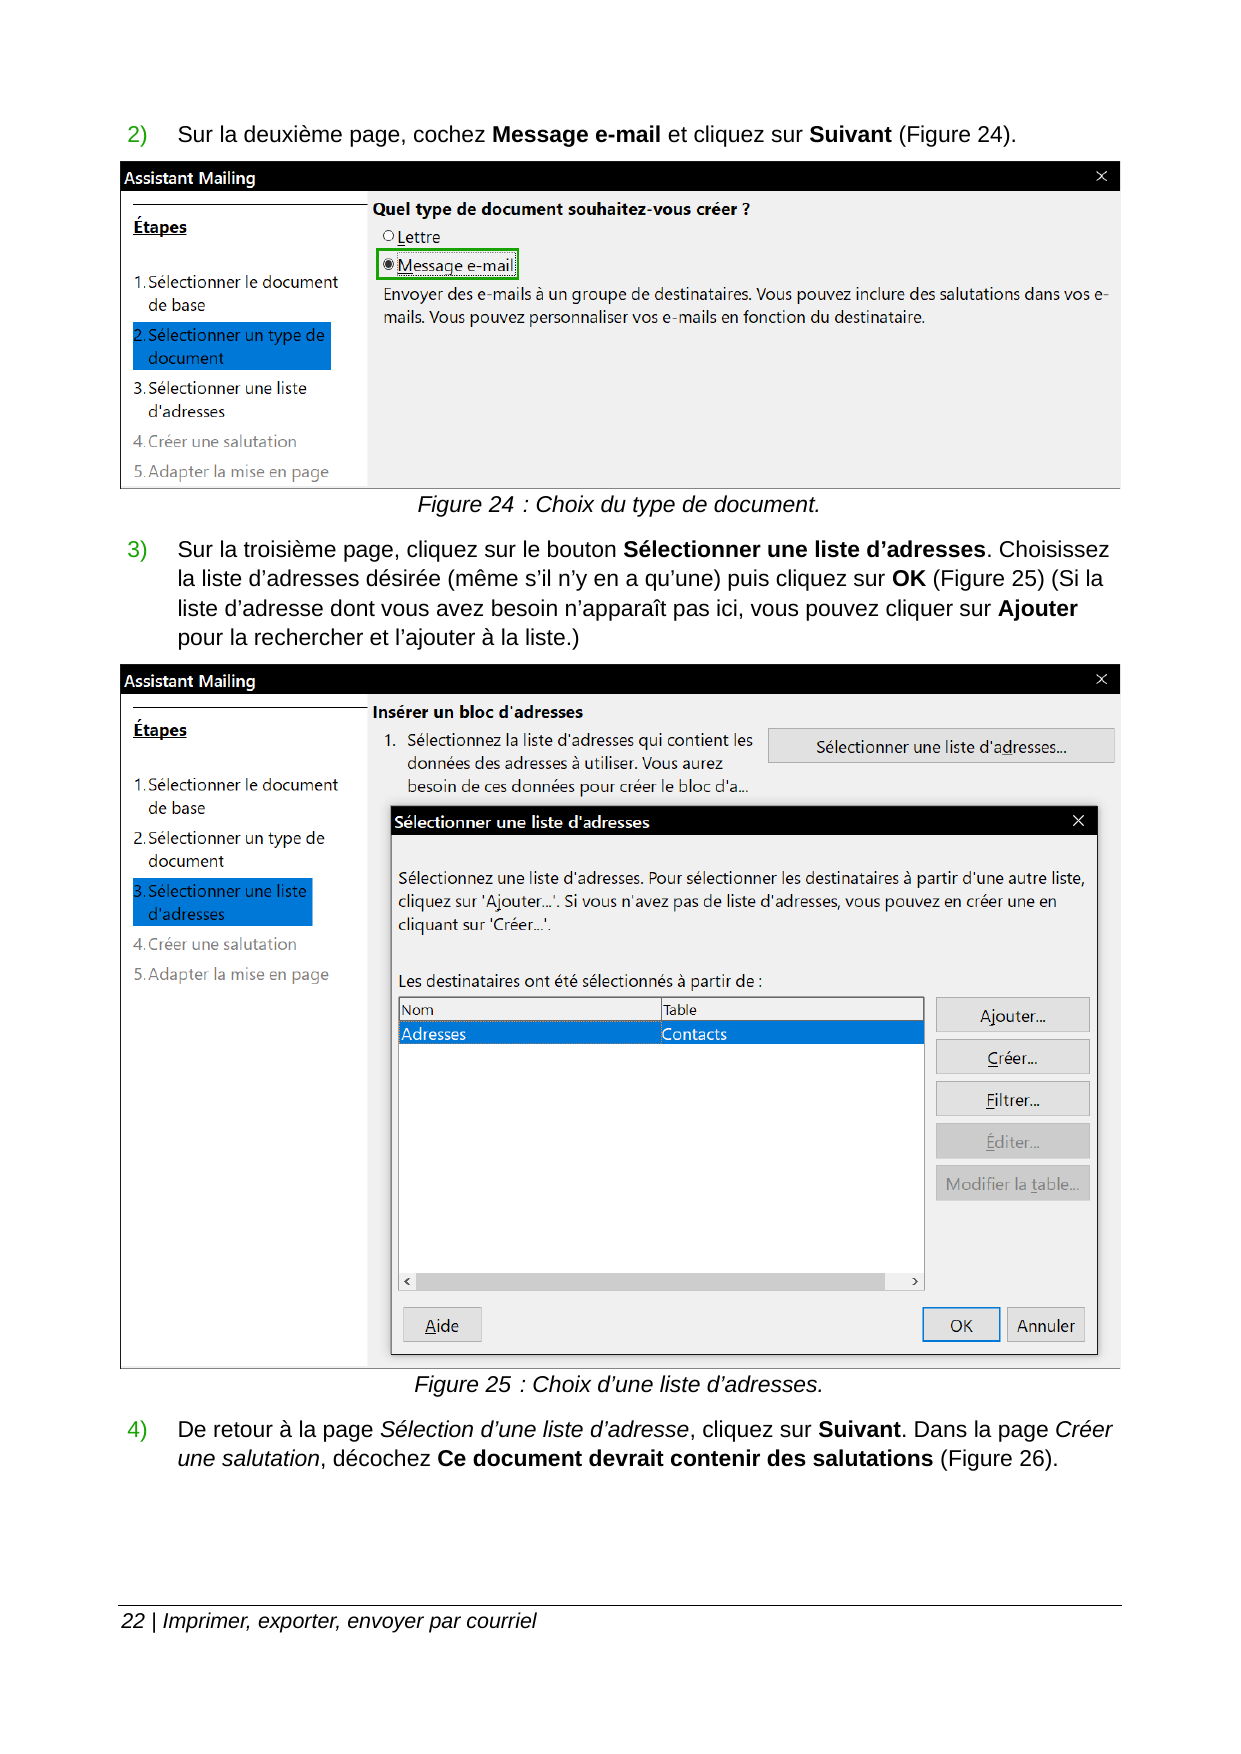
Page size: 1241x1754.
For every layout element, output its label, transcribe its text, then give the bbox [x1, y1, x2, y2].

text Figure 22 : Choix d’une liste d’adresses. [118, 1369, 1122, 1398]
text Figure 21 : Choix du type de document. [118, 489, 1122, 518]
picture [120, 664, 1121, 1369]
list Sur la troisième page, cliquez sur le bouton Sélectionner une liste d’adresses. Choisissez la liste d’adresses désirée (même s’il n’y en a qu’une) puis cliquez sur OK (Figure 22) (Si la liste d’adresse dont vous avez besoin n’apparaît pas ici, vous pouvez cliquer sur Ajouter pour la rechercher et l’ajouter à la liste.) [148, 533, 1122, 650]
picture [120, 161, 1121, 489]
list De retour à la page Sélection d’une liste d’adresse, cliquez sur Suivant. Dans la page Créer une salutation, décochez Ce document devrait contenir des salutations (Figure 23). [148, 1413, 1122, 1471]
list Sur la deuxième page, cochez Message e-mail et cliquez sur Suivant (Figure 21). [148, 118, 1122, 147]
